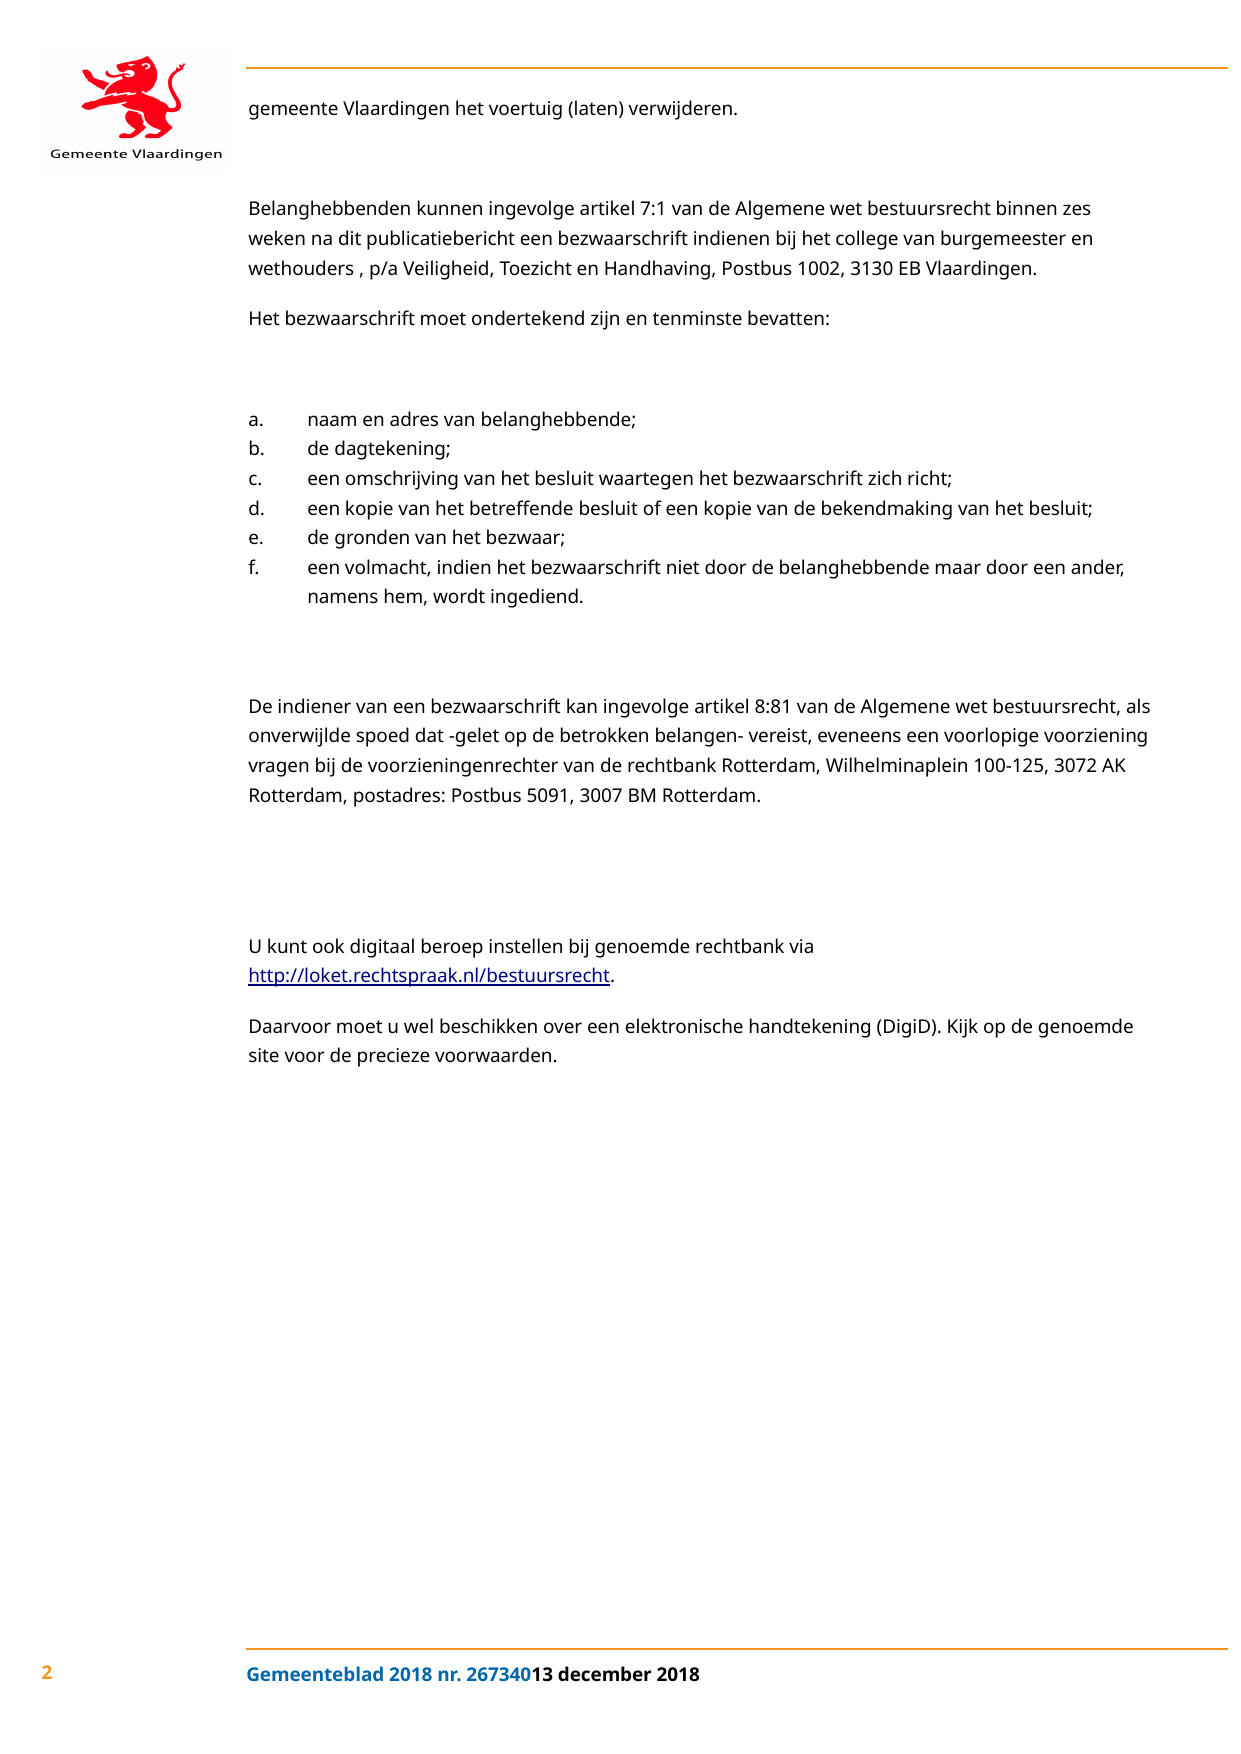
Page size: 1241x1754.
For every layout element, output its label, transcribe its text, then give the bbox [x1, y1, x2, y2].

text Belanghebbenden kunnen ingevolge artikel 7:1 van de Algemene wet bestuursrecht binnen zes weken na dit publicatiebericht een bezwaarschrift indienen bij het college van burgemeester en wethouders , p/a Veiligheid, Toezicht en Handhaving, Postbus 1002, 3130 EB Vlaardingen. [248, 196, 1152, 281]
text U kunt ook digitaal beroep instellen bij genoemde rechtbank via http://loket.rechtspraak.nl/bestuursrecht. [248, 933, 1152, 988]
list de dagtekening; [248, 436, 1152, 461]
text De indiener van een bezwaarschrift kan ingevolge artikel 8:81 van de Algemene wet bestuursrecht, als onverwijlde spoed dat -gelet op de betrokken belangen- vereist, eveneens een voorlopige voorziening vragen bij de voorzieningenrechter van de rechtbank Rotterdam, Wilhelminaplein 100-125, 3072 AK Rotterdam, postadres: Postbus 5091, 3007 BM Rotterdam. [248, 693, 1152, 808]
text Daarvoor moet u wel beschikken over een elektronische handtekening (DigiD). Kijk op de genoemde site voor de precieze voorwaarden. [248, 1013, 1152, 1068]
picture [41, 47, 231, 172]
list de gronden van het bezwaar; [248, 524, 1152, 550]
list een kopie van het betreffende besluit of een kopie van de bekendmaking van het besluit; [248, 495, 1152, 521]
text gemeente Vlaardingen het voertuig (laten) verwijderen. [248, 95, 1152, 121]
text Het bezwaarschrift moet ondertekend zijn en tenminste bevatten: [248, 305, 1152, 331]
list een volmacht, indien het bezwaarschrift niet door de belanghebbende maar door een ander, namens hem, wordt ingediend. [248, 554, 1152, 609]
list een omschrijving van het besluit waartegen het bezwaarschrift zich richt; [248, 465, 1152, 491]
list naam en adres van belanghebbende; [248, 406, 1152, 432]
